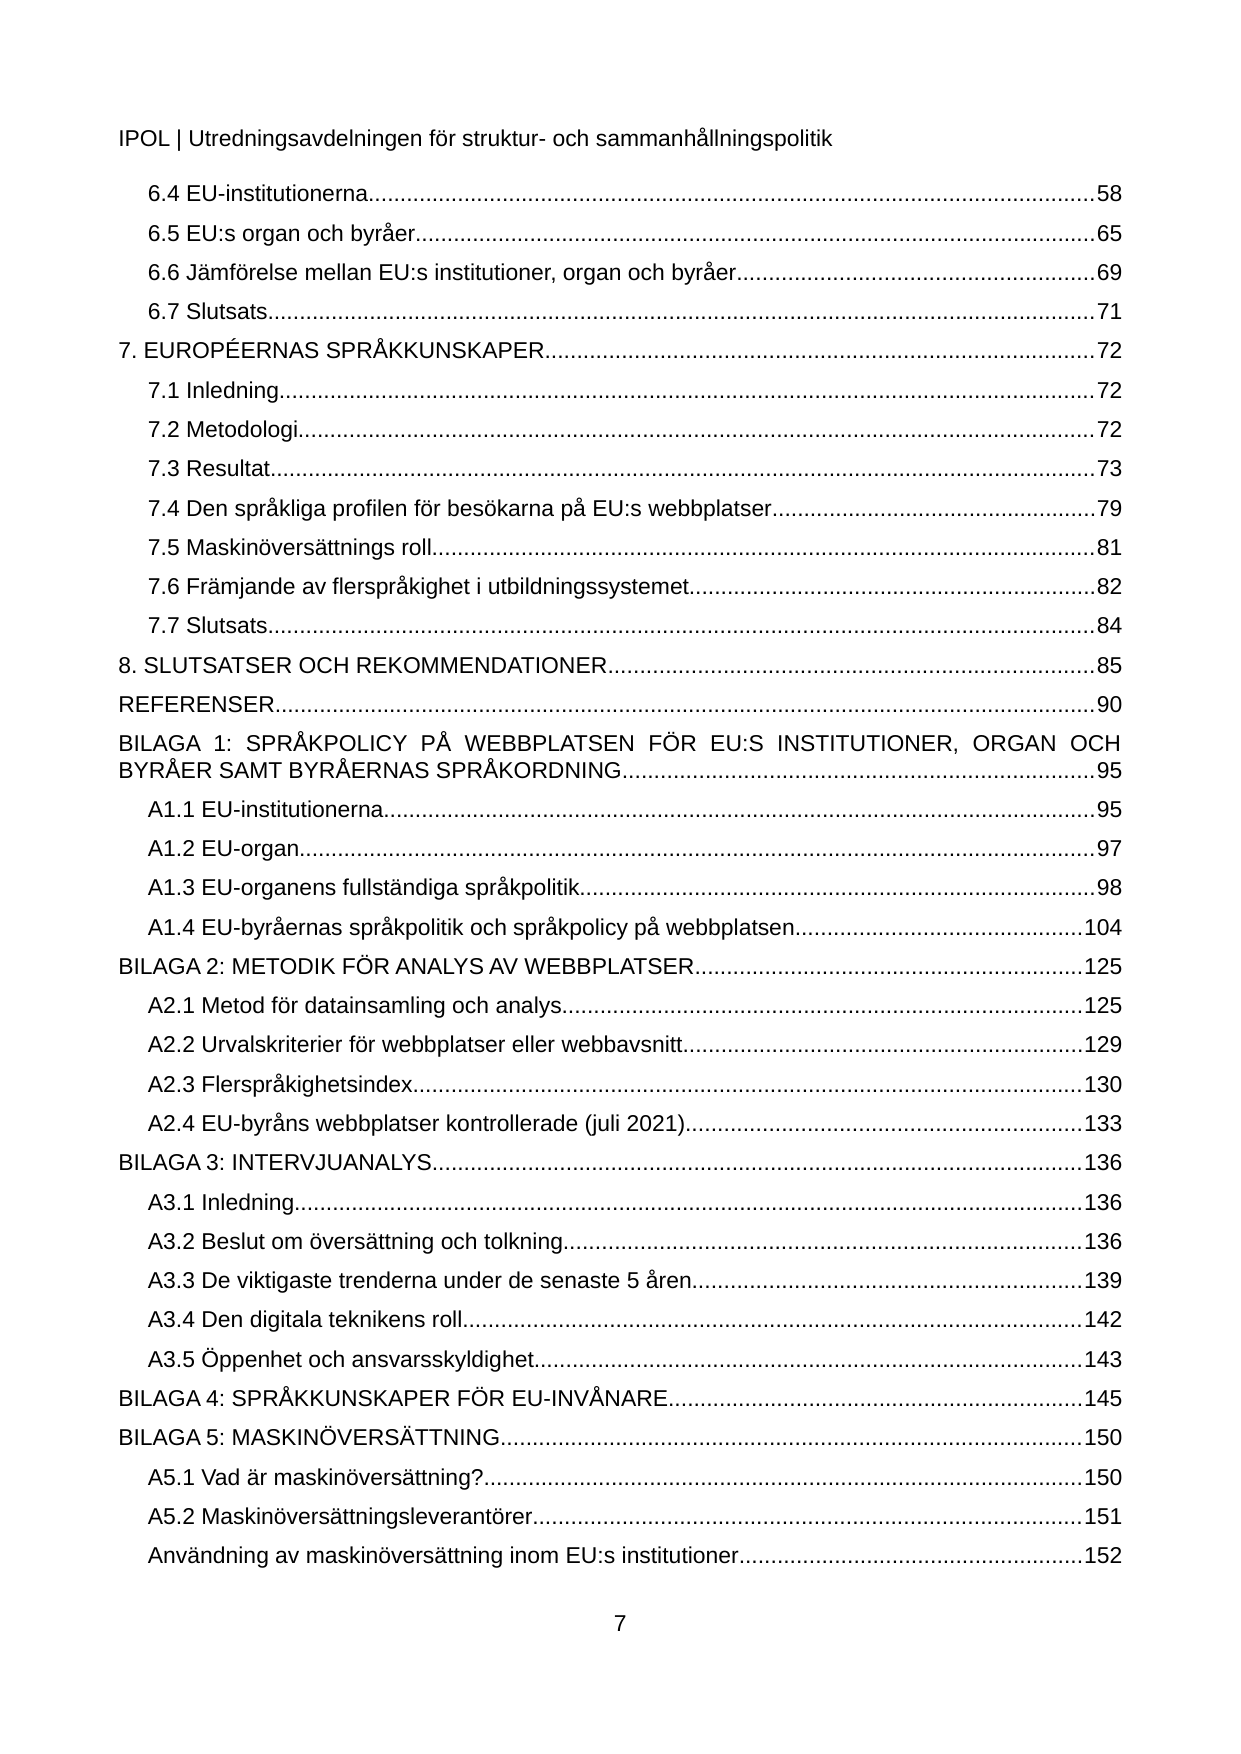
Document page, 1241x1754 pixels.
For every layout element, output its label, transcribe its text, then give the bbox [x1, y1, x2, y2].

text BILAGA 4: SPRÅKKUNSKAPER FÖR EU-INVÅNARE 145 [118, 1385, 1122, 1411]
text A3.5 Öppenhet och ansvarsskyldighet 143 [148, 1346, 1122, 1372]
text 6.5 EU:s organ och byråer 65 [148, 220, 1122, 246]
text 7.6 Främjande av flerspråkighet i utbildningssystemet 82 [148, 573, 1122, 599]
text A2.1 Metod för datainsamling och analys 125 [148, 992, 1122, 1018]
text A2.2 Urvalskriterier för webbplatser eller webbavsnitt 129 [148, 1031, 1122, 1058]
text REFERENSER 90 [118, 691, 1122, 717]
text 6.7 Slutsats 71 [148, 298, 1122, 324]
text 7. EUROPÉERNAS SPRÅKKUNSKAPER 72 [118, 337, 1122, 364]
text A5.1 Vad är maskinöversättning? 150 [148, 1463, 1122, 1490]
text 8. SLUTSATSER OCH REKOMMENDATIONER 85 [118, 652, 1122, 678]
text A2.3 Flerspråkighetsindex 130 [148, 1071, 1122, 1097]
text 6.6 Jämförelse mellan EU:s institutioner, organ och byråer 69 [148, 259, 1122, 285]
text A1.4 EU-byråernas språkpolitik och språkpolicy på webbplatsen 104 [148, 914, 1122, 940]
text 7.7 Slutsats 84 [148, 612, 1122, 639]
text BILAGA 5: MASKINÖVERSÄTTNING 150 [118, 1424, 1122, 1451]
text A2.4 EU-byråns webbplatser kontrollerade (juli 2021) 133 [148, 1110, 1122, 1136]
text 7.2 Metodologi 72 [148, 416, 1122, 442]
text A3.4 Den digitala teknikens roll 142 [148, 1306, 1122, 1333]
text BILAGA 1: SPRÅKPOLICY PÅ WEBBPLATSEN FÖR EU:S INSTITUTIONER, ORGAN OCH BYRÅER SAMT BYRÅERNAS SPRÅKORDNING 95 [118, 730, 1122, 783]
text BILAGA 3: INTERVJUANALYS 136 [118, 1149, 1122, 1176]
text 7.4 Den språkliga profilen för besökarna på EU:s webbplatser 79 [148, 494, 1122, 521]
text 7.1 Inledning 72 [148, 377, 1122, 403]
text 7.3 Resultat 73 [148, 455, 1122, 482]
text 7.5 Maskinöversättnings roll 81 [148, 534, 1122, 560]
text A1.3 EU-organens fullständiga språkpolitik 98 [148, 874, 1122, 901]
text 6.4 EU-institutionerna 58 [148, 180, 1122, 207]
text A1.2 EU-organ 97 [148, 835, 1122, 861]
text Användning av maskinöversättning inom EU:s institutioner 152 [148, 1542, 1122, 1568]
text A3.2 Beslut om översättning och tolkning 136 [148, 1228, 1122, 1254]
text A5.2 Maskinöversättningsleverantörer 151 [148, 1503, 1122, 1529]
text A3.1 Inledning 136 [148, 1188, 1122, 1215]
text A1.1 EU-institutionerna 95 [148, 796, 1122, 822]
text A3.3 De viktigaste trenderna under de senaste 5 åren 139 [148, 1267, 1122, 1293]
text BILAGA 2: METODIK FÖR ANALYS AV WEBBPLATSER 125 [118, 953, 1122, 979]
